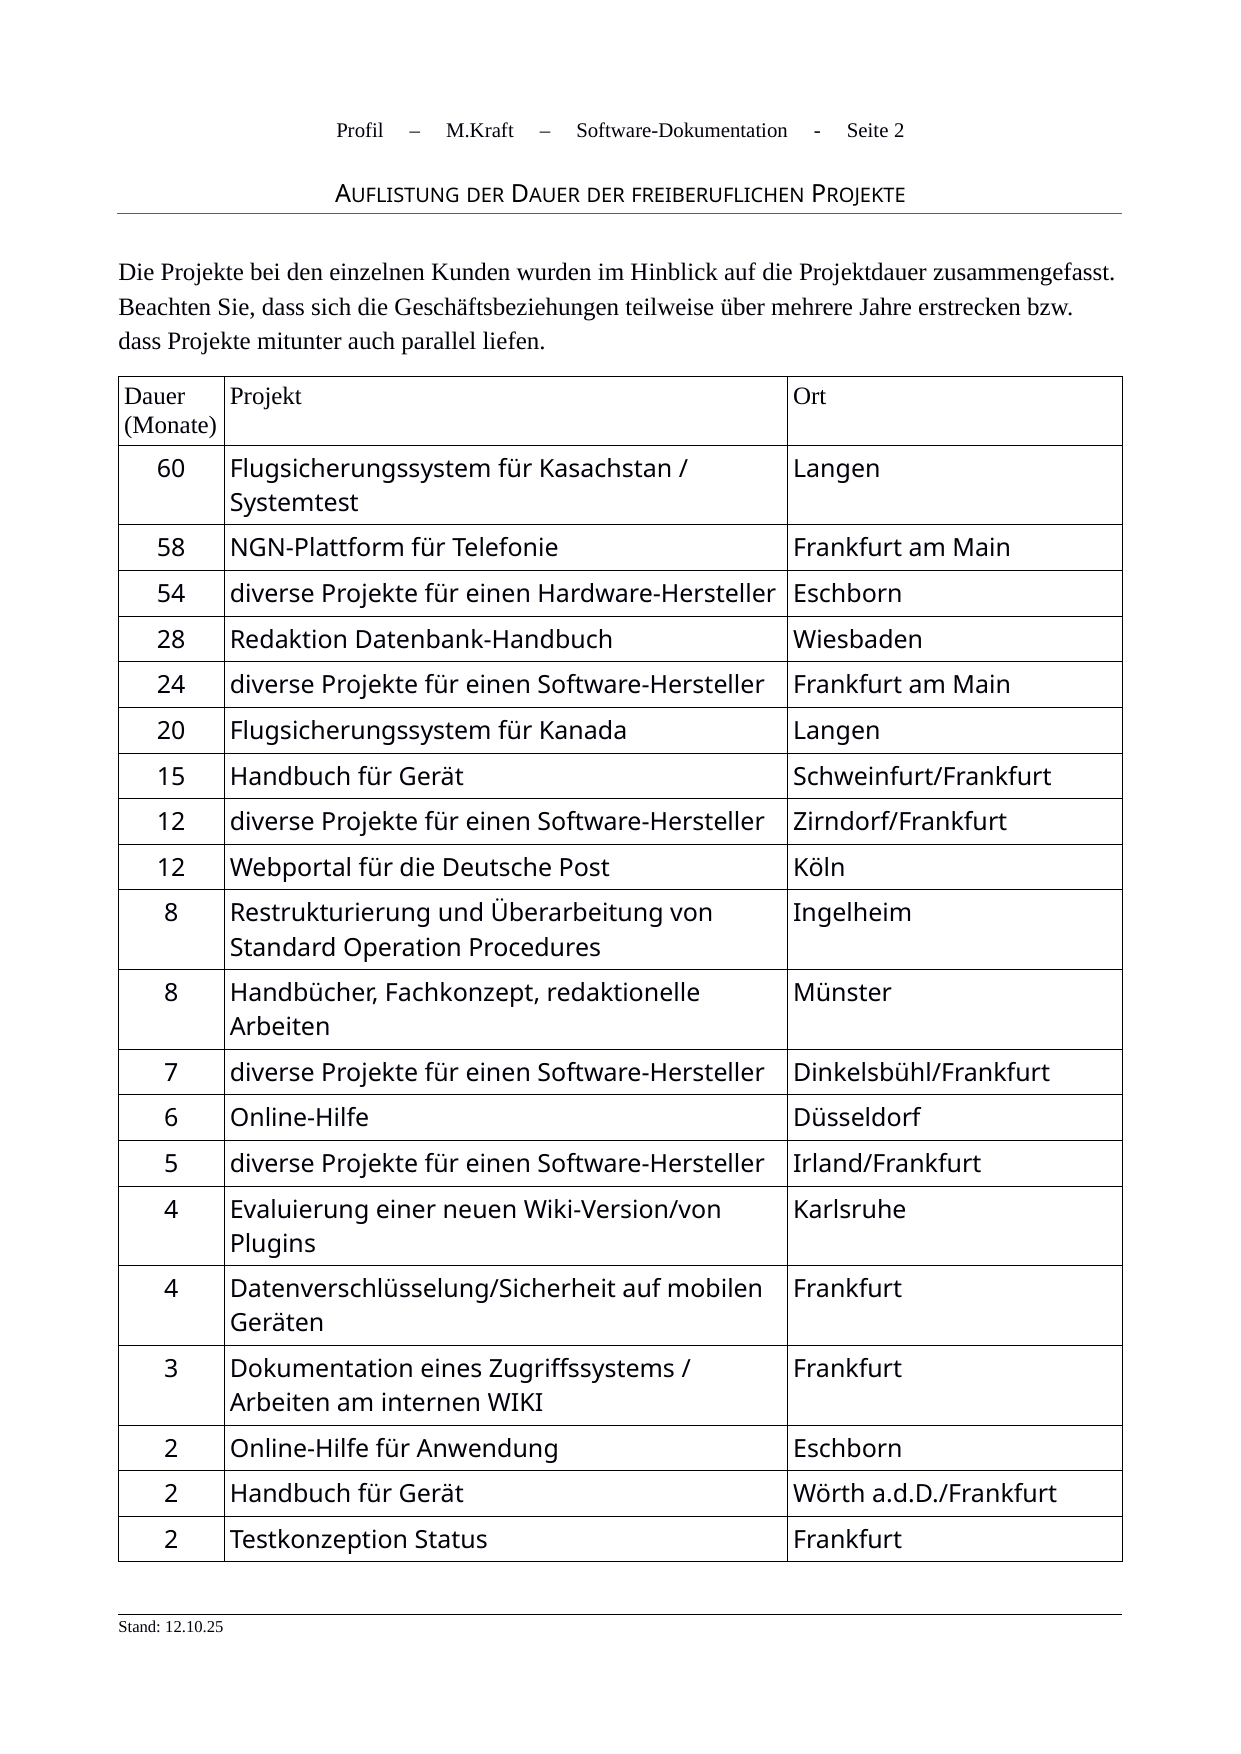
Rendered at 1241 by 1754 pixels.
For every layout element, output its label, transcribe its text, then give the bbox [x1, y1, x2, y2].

table_header Projekt [225, 377, 787, 444]
table_cell 28 [119, 617, 224, 661]
table_header Dauer (Monate) [119, 377, 224, 444]
table_cell NGN-Plattform für Telefonie [225, 525, 787, 570]
table_cell Wörth a.d.D./Frankfurt [788, 1471, 1122, 1516]
table_cell 6 [119, 1095, 224, 1140]
table_cell 4 [119, 1266, 224, 1345]
table_cell Münster [788, 970, 1122, 1049]
table_cell 2 [119, 1471, 224, 1516]
table_cell 3 [119, 1346, 224, 1424]
table_cell 7 [119, 1050, 224, 1094]
table_cell Frankfurt am Main [788, 662, 1122, 707]
table_cell Online-Hilfe für Anwendung [225, 1426, 787, 1470]
table_cell Webportal für die Deutsche Post [225, 845, 787, 889]
table_cell Frankfurt [788, 1346, 1122, 1424]
table_cell diverse Projekte für einen Software-Hersteller [225, 799, 787, 844]
table_cell 8 [119, 890, 224, 969]
table_cell Flugsicherungssystem für Kanada [225, 708, 787, 752]
table_cell Zirndorf/Frankfurt [788, 799, 1122, 844]
table_cell Handbuch für Gerät [225, 1471, 787, 1516]
table_cell Redaktion Datenbank-Handbuch [225, 617, 787, 661]
table_cell Dinkelsbühl/Frankfurt [788, 1050, 1122, 1094]
table_cell Karlsruhe [788, 1187, 1122, 1265]
table_cell Frankfurt am Main [788, 525, 1122, 570]
table_cell 2 [119, 1426, 224, 1470]
table_cell 12 [119, 799, 224, 844]
table_cell Langen [788, 708, 1122, 752]
table_cell Ingelheim [788, 890, 1122, 969]
table_cell Düsseldorf [788, 1095, 1122, 1140]
table_cell 2 [119, 1517, 224, 1561]
table_cell Eschborn [788, 1426, 1122, 1470]
table_cell Wiesbaden [788, 617, 1122, 661]
table_cell 20 [119, 708, 224, 752]
table_cell 54 [119, 571, 224, 616]
table_cell Online-Hilfe [225, 1095, 787, 1140]
table_cell Frankfurt [788, 1266, 1122, 1345]
table_cell Restrukturierung und Überarbeitung von Standard Operation Procedures [225, 890, 787, 969]
table_cell Eschborn [788, 571, 1122, 616]
table_cell diverse Projekte für einen Hardware-Hersteller [225, 571, 787, 616]
text Die Projekte bei den einzelnen Kunden wurden im Hinblick auf die Projektdauer zusammengefasst. Beachten Sie, dass sich die Geschäftsbeziehungen teilweise über mehrere Jahre erstrecken bzw. dass Projekte mitunter auch parallel liefen. [118, 257, 1122, 355]
table_cell Langen [788, 446, 1122, 524]
table_cell Handbücher, Fachkonzept, redaktionelle Arbeiten [225, 970, 787, 1049]
table_cell 60 [119, 446, 224, 524]
table_cell Flugsicherungssystem für Kasachstan / Systemtest [225, 446, 787, 524]
table_cell diverse Projekte für einen Software-Hersteller [225, 1141, 787, 1186]
table_cell diverse Projekte für einen Software-Hersteller [225, 662, 787, 707]
table_cell 12 [119, 845, 224, 889]
table_cell Handbuch für Gerät [225, 754, 787, 798]
table_cell 24 [119, 662, 224, 707]
table_cell 5 [119, 1141, 224, 1186]
table_cell diverse Projekte für einen Software-Hersteller [225, 1050, 787, 1094]
table_cell Köln [788, 845, 1122, 889]
table_cell Testkonzeption Status [225, 1517, 787, 1561]
table_cell 58 [119, 525, 224, 570]
table_cell Schweinfurt/Frankfurt [788, 754, 1122, 798]
text Auflistung der Dauer der freiberuflichen Projekte [118, 176, 1122, 210]
table_cell Dokumentation eines Zugriffssystems / Arbeiten am internen WIKI [225, 1346, 787, 1424]
table_cell 4 [119, 1187, 224, 1265]
table_cell 15 [119, 754, 224, 798]
table_header Ort [788, 377, 1122, 444]
table_cell Irland/Frankfurt [788, 1141, 1122, 1186]
table_cell 8 [119, 970, 224, 1049]
table_cell Frankfurt [788, 1517, 1122, 1561]
table_cell Datenverschlüsselung/Sicherheit auf mobilen Geräten [225, 1266, 787, 1345]
table_cell Evaluierung einer neuen Wiki-Version/von Plugins [225, 1187, 787, 1265]
